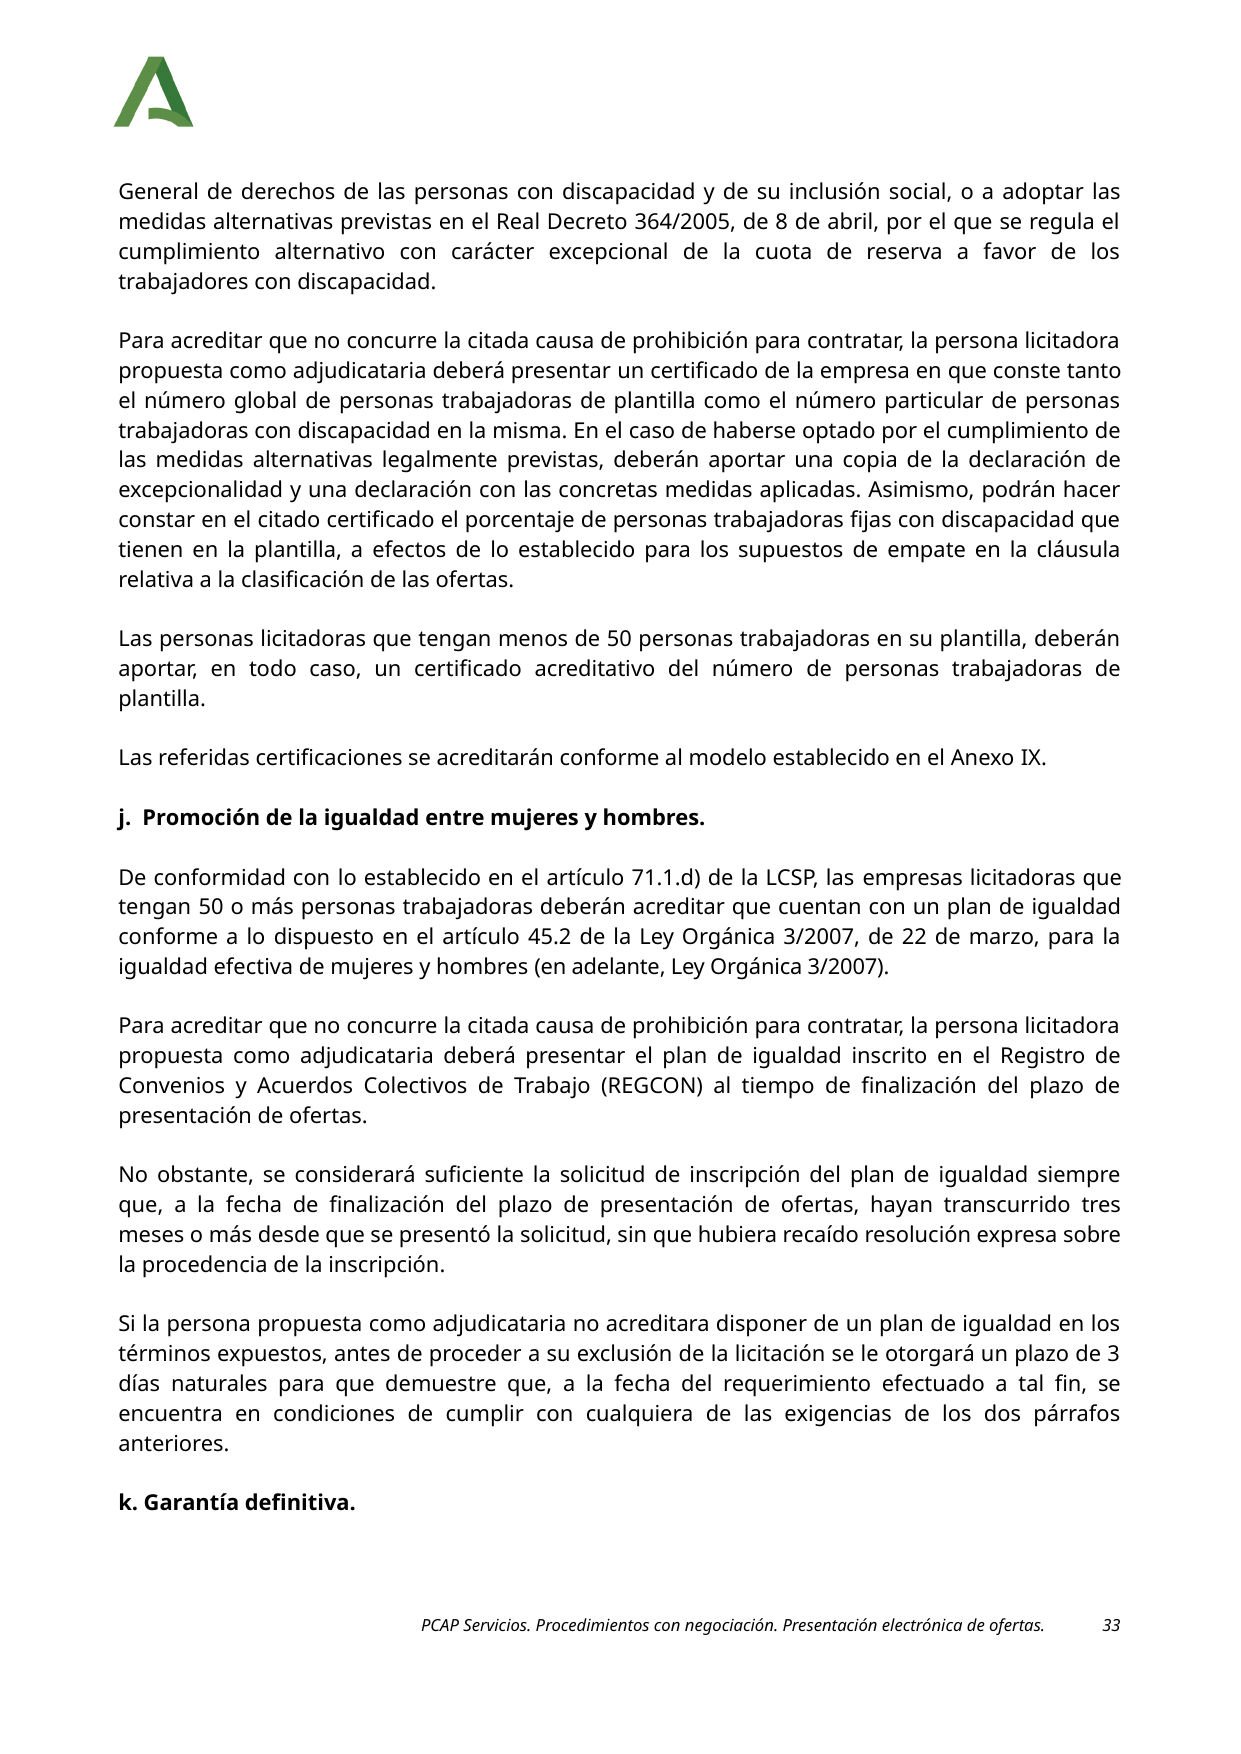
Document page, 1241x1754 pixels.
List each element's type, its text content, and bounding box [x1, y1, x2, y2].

text De conformidad con lo establecido en el artículo 71.1.d) de la LCSP, las empresas licitadoras que tengan 50 o más personas trabajadoras deberán acreditar que cuentan con un plan de igualdad conforme a lo dispuesto en el artículo 45.2 de la Ley Orgánica 3/2007, de 22 de marzo, para la igualdad efectiva de mujeres y hombres (en adelante, Ley Orgánica 3/2007). [118, 862, 1122, 981]
picture [109, 52, 198, 131]
text Las personas licitadoras que tengan menos de 50 personas trabajadoras en su plantilla, deberán aportar, en todo caso, un certificado acreditativo del número de personas trabajadoras de plantilla. [118, 623, 1122, 713]
text j. Promoción de la igualdad entre mujeres y hombres. [118, 802, 1122, 832]
text k. Garantía definitiva. [118, 1487, 1122, 1517]
list General de derechos de las personas con discapacidad y de su inclusión social, o a adoptar las medidas alternativas previstas en el Real Decreto 364/2005, de 8 de abril, por el que se regula el cumplimiento alternativo con carácter excepcional de la cuota de reserva a favor de los trabajadores con discapacidad. [118, 176, 1122, 296]
text Para acreditar que no concurre la citada causa de prohibición para contratar, la persona licitadora propuesta como adjudicataria deberá presentar un certificado de la empresa en que conste tanto el número global de personas trabajadoras de plantilla como el número particular de personas trabajadoras con discapacidad en la misma. En el caso de haberse optado por el cumplimiento de las medidas alternativas legalmente previstas, deberán aportar una copia de la declaración de excepcionalidad y una declaración con las concretas medidas aplicadas. Asimismo, podrán hacer constar en el citado certificado el porcentaje de personas trabajadoras fijas con discapacidad que tienen en la plantilla, a efectos de lo establecido para los supuestos de empate en la cláusula relativa a la clasificación de las ofertas. [118, 325, 1122, 593]
text Si la persona propuesta como adjudicataria no acreditara disponer de un plan de igualdad en los términos expuestos, antes de proceder a su exclusión de la licitación se le otorgará un plazo de 3 días naturales para que demuestre que, a la fecha del requerimiento efectuado a tal fin, se encuentra en condiciones de cumplir con cualquiera de las exigencias de los dos párrafos anteriores. [118, 1308, 1122, 1457]
text No obstante, se considerará suficiente la solicitud de inscripción del plan de igualdad siempre que, a la fecha de finalización del plazo de presentación de ofertas, hayan transcurrido tres meses o más desde que se presentó la solicitud, sin que hubiera recaído resolución expresa sobre la procedencia de la inscripción. [118, 1159, 1122, 1279]
text Para acreditar que no concurre la citada causa de prohibición para contratar, la persona licitadora propuesta como adjudicataria deberá presentar el plan de igualdad inscrito en el Registro de Convenios y Acuerdos Colectivos de Trabajo (REGCON) al tiempo de finalización del plazo de presentación de ofertas. [118, 1011, 1122, 1130]
text Las referidas certificaciones se acreditarán conforme al modelo establecido en el Anexo IX. [118, 742, 1122, 772]
